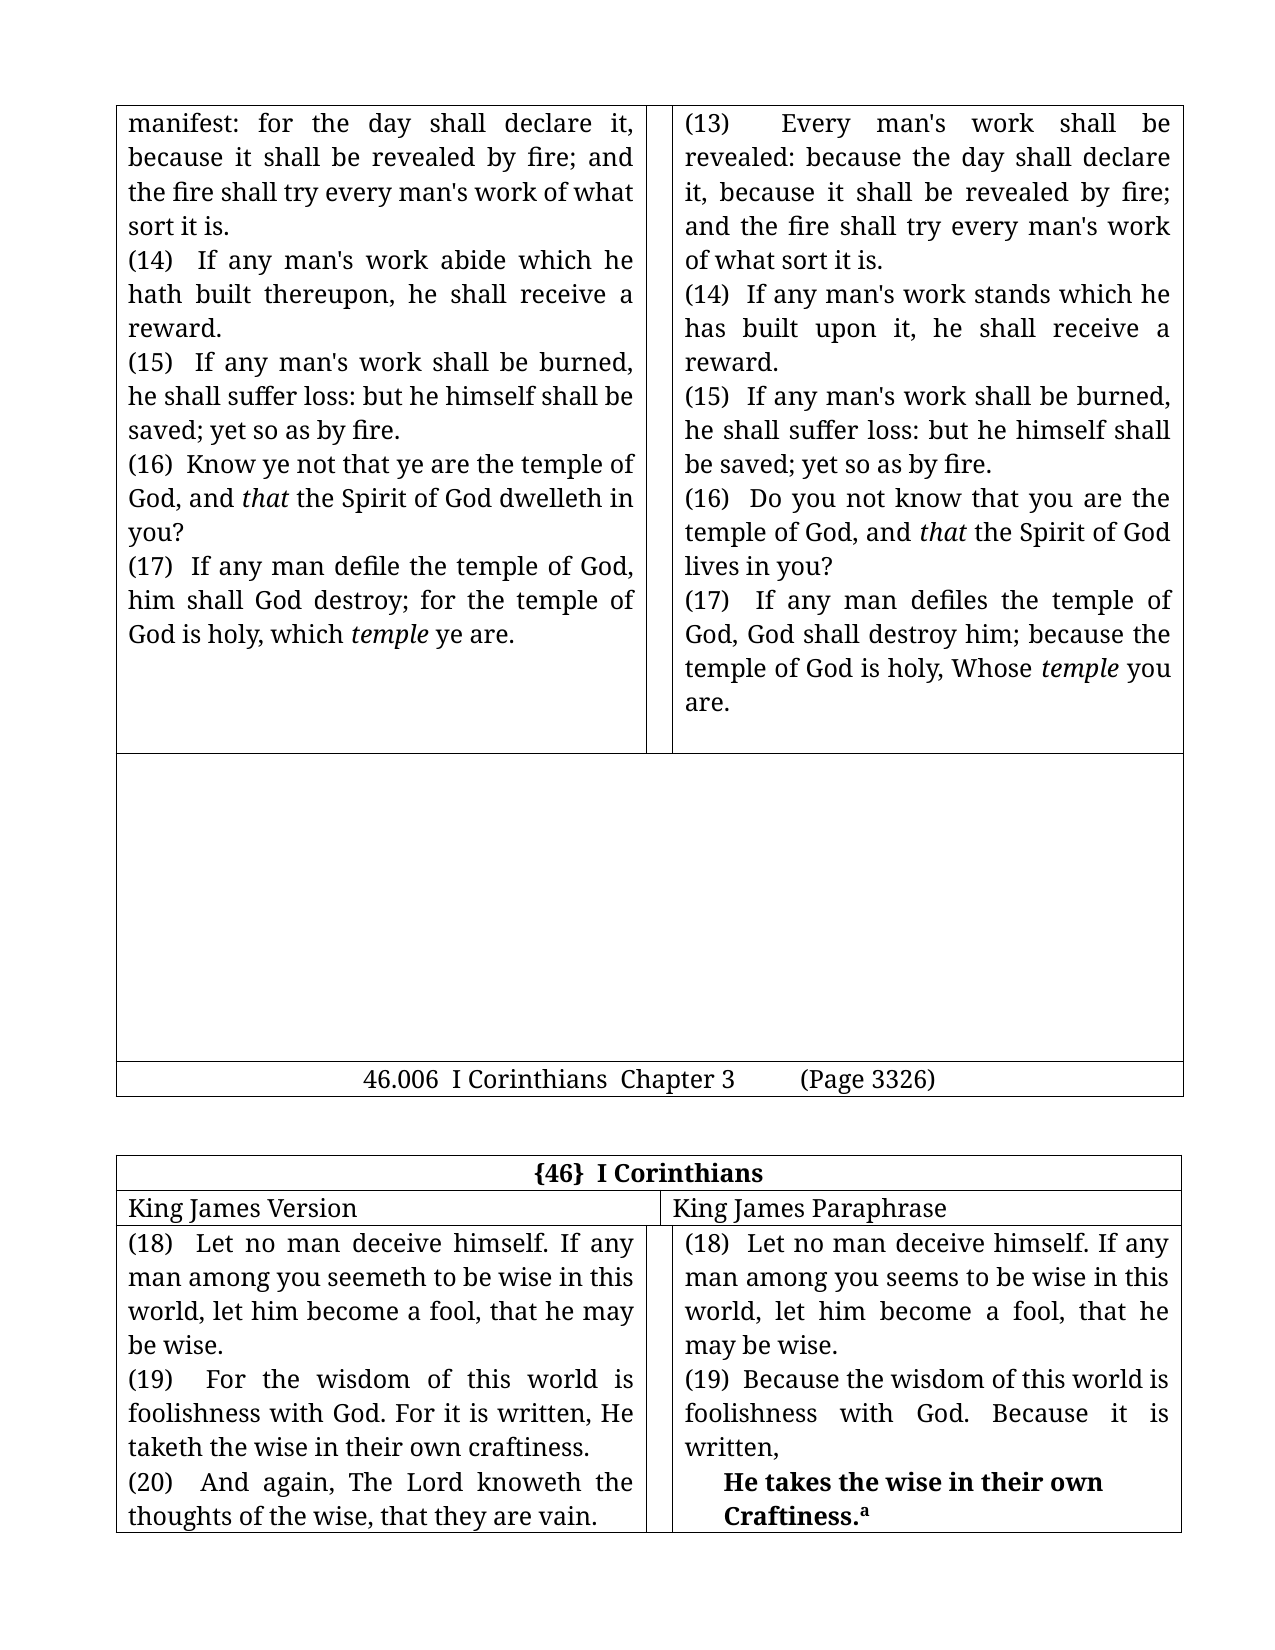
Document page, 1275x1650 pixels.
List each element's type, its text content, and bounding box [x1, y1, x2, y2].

table_cell King James Version [117, 1191, 660, 1225]
table_cell [117, 754, 1183, 1061]
table_cell (18) Let no man deceive himself. If any man among you seems to be wise in this world, let him become a fool, that he may be wise. (19) Because the wisdom of this world is foolishness with God. Because it is written, He takes the wise in their own Craftiness.a [673, 1226, 1181, 1532]
table_cell 46.006 I Corinthians Chapter 3 (Page 3326) [117, 1062, 1183, 1096]
table_cell [647, 1226, 672, 1532]
table_cell (18) Let no man deceive himself. If any man among you seemeth to be wise in this world, let him become a fool, that he may be wise. (19) For the wisdom of this world is foolishness with God. For it is written, He taketh the wise in their own craftiness. (20) And again, The Lord knoweth the thoughts of the wise, that they are vain. [117, 1226, 646, 1532]
table_cell King James Paraphrase [661, 1191, 1181, 1225]
table_header {46} I Corinthians [117, 1156, 1181, 1189]
table_cell [647, 106, 672, 753]
table_cell manifest: for the day shall declare it, because it shall be revealed by fire; and the fire shall try every man's work of what sort it is. (14) If any man's work abide which he hath built thereupon, he shall receive a reward. (15) If any man's work shall be burned, he shall suffer loss: but he himself shall be saved; yet so as by fire. (16) Know ye not that ye are the temple of God, and that the Spirit of God dwelleth in you? (17) If any man defile the temple of God, him shall God destroy; for the temple of God is holy, which temple ye are. [117, 106, 646, 753]
table_cell (13) Every man's work shall be revealed: because the day shall declare it, because it shall be revealed by fire; and the fire shall try every man's work of what sort it is. (14) If any man's work stands which he has built upon it, he shall receive a reward. (15) If any man's work shall be burned, he shall suffer loss: but he himself shall be saved; yet so as by fire. (16) Do you not know that you are the temple of God, and that the Spirit of God lives in you? (17) If any man defiles the temple of God, God shall destroy him; because the temple of God is holy, Whose temple you are. [673, 106, 1183, 753]
